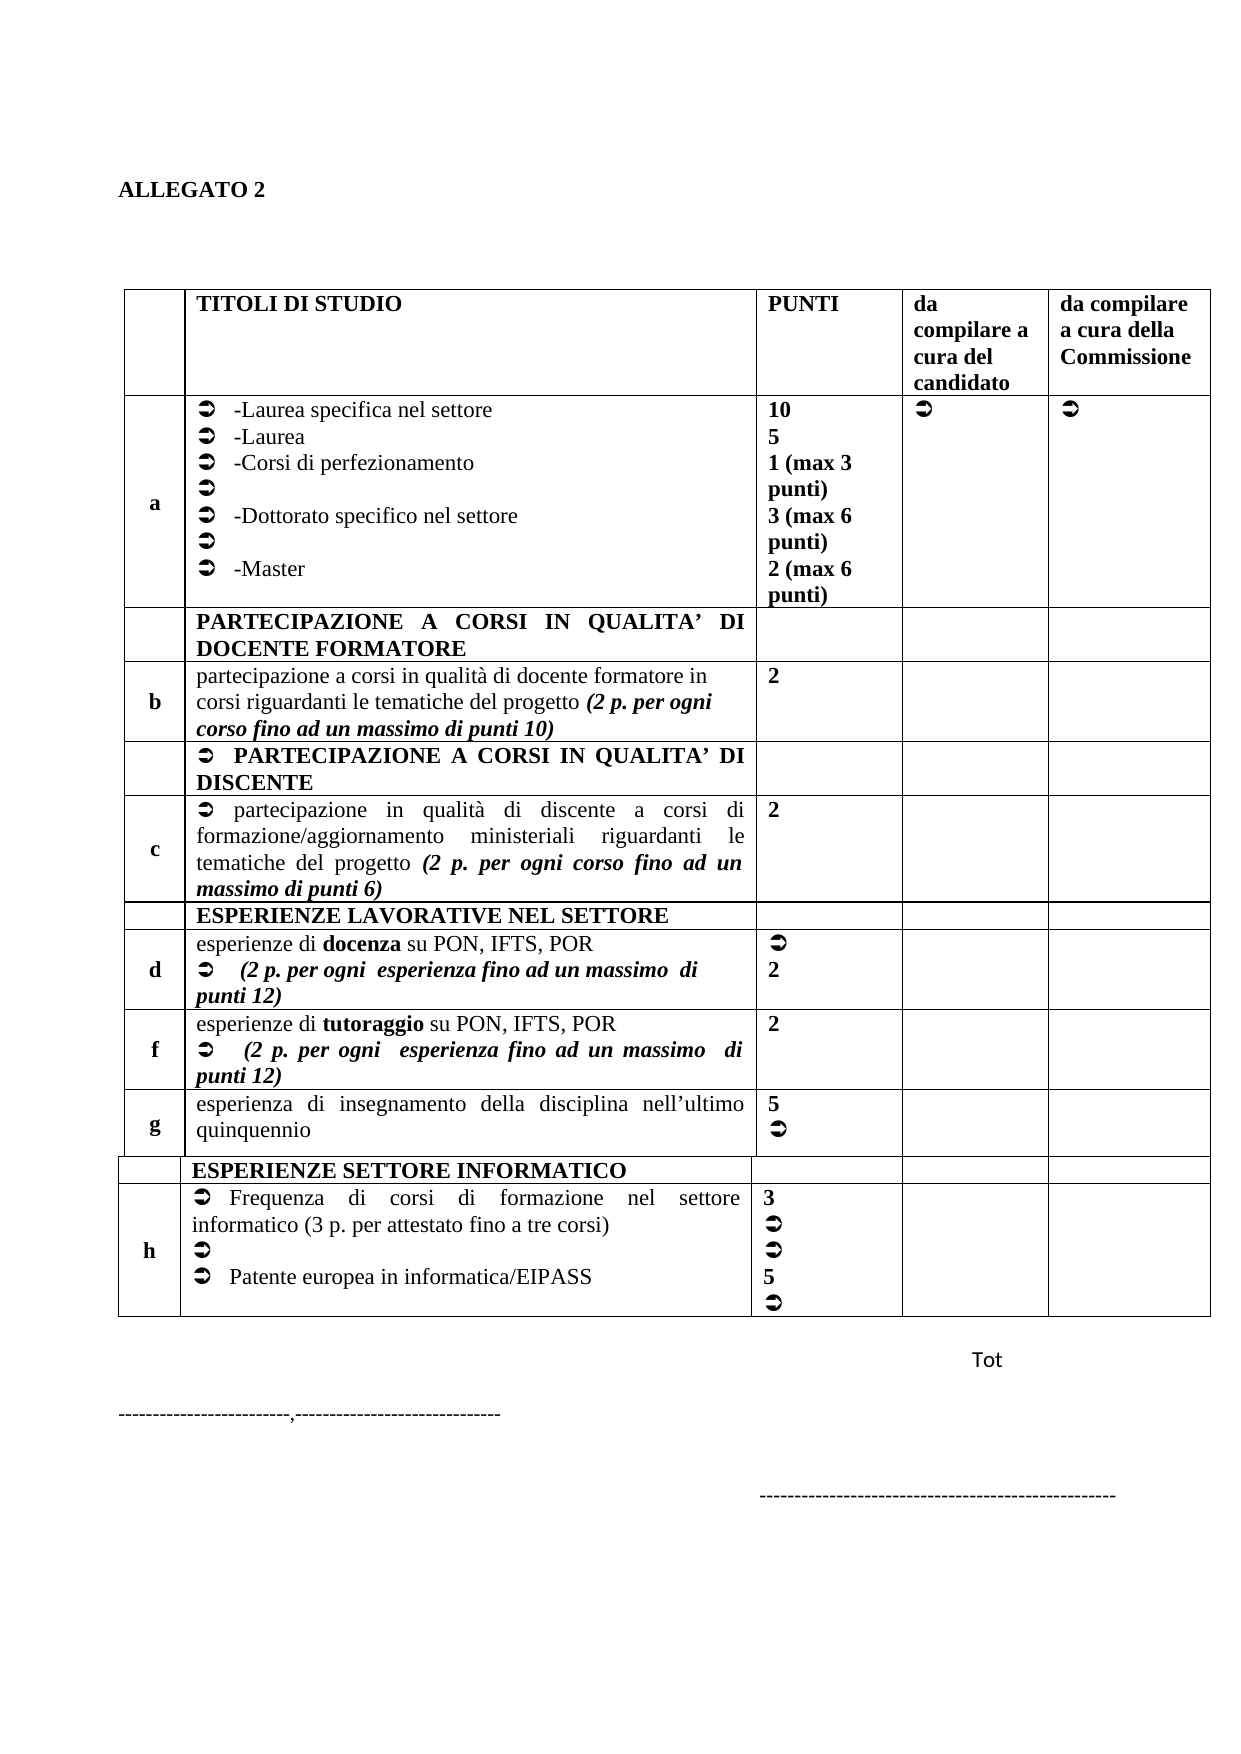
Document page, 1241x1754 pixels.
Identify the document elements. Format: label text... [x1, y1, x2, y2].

table_cell [903, 662, 1048, 741]
table_header TITOLI DI STUDIO [186, 290, 756, 395]
table_header PUNTI [757, 290, 902, 395]
table_header [125, 290, 184, 395]
table_cell [1049, 1157, 1210, 1183]
table_cell a [125, 396, 184, 607]
table_cell [119, 1157, 180, 1183]
table_cell [903, 396, 1048, 607]
table_cell [1049, 1184, 1210, 1316]
text Tot [118, 1345, 1122, 1373]
table_cell [1049, 396, 1210, 607]
table_cell esperienze di tutoraggio su PON, IFTS, POR (2 p. per ogni esperienza fino ad un massimo di punti 12) [186, 1010, 756, 1089]
table_cell [757, 608, 902, 661]
table_cell [1049, 903, 1210, 929]
table_cell PARTECIPAZIONE A CORSI IN QUALITA’ DI DOCENTE FORMATORE [186, 608, 756, 661]
table_cell [1049, 1090, 1210, 1156]
text -------------------------,------------------------------ [118, 1401, 1122, 1425]
table_cell [903, 742, 1048, 795]
table_cell 2 [757, 796, 902, 901]
table_cell esperienza di insegnamento della disciplina nell’ultimo quinquennio [186, 1090, 756, 1156]
table_cell [125, 608, 184, 661]
table_cell d [125, 930, 184, 1009]
table_cell 2 [757, 662, 902, 741]
table_cell [118, 741, 124, 795]
table_cell [1049, 608, 1210, 661]
table_cell b [125, 662, 184, 741]
table_cell [1049, 930, 1210, 1009]
table_cell [118, 1009, 124, 1089]
table_cell [903, 903, 1048, 929]
table_cell f [125, 1010, 184, 1089]
table_cell [903, 930, 1048, 1009]
table_cell 5 [757, 1090, 902, 1156]
table_cell [903, 796, 1048, 901]
table_cell [118, 901, 124, 929]
table_cell h [119, 1184, 180, 1316]
table_cell [118, 607, 124, 661]
table_cell [1049, 796, 1210, 901]
table_cell [757, 903, 902, 929]
table_cell 3 5 [752, 1184, 902, 1316]
table_cell 2 [757, 1010, 902, 1089]
table_cell [118, 929, 124, 1009]
text ALLEGATO 2 [118, 176, 1122, 203]
table_cell ESPERIENZE SETTORE INFORMATICO [181, 1157, 751, 1183]
text --------------------------------------------------- [118, 1481, 1122, 1509]
table_cell PARTECIPAZIONE A CORSI IN QUALITA’ DI DISCENTE [186, 742, 756, 795]
table_cell [125, 903, 184, 929]
table_cell [903, 608, 1048, 661]
table_cell [903, 1090, 1048, 1156]
table_cell [903, 1010, 1048, 1089]
table_cell [118, 1089, 124, 1156]
table_cell partecipazione in qualità di discente a corsi di formazione/aggiornamento ministeriali riguardanti le tematiche del progetto (2 p. per ogni corso fino ad un massimo di punti 6) [186, 796, 756, 901]
table_cell c [125, 796, 184, 901]
table_header da compilare a cura della Commissione [1049, 290, 1210, 395]
table_cell Frequenza di corsi di formazione nel settore informatico (3 p. per attestato fino a tre corsi) Patente europea in informatica/EIPASS [181, 1184, 751, 1316]
table_cell esperienze di docenza su PON, IFTS, POR (2 p. per ogni esperienza fino ad un massimo di punti 12) [186, 930, 756, 1009]
table_header da compilare a cura del candidato [903, 290, 1048, 395]
table_cell [903, 1157, 1048, 1183]
table_cell [118, 795, 124, 901]
table_cell [1049, 662, 1210, 741]
table_cell partecipazione a corsi in qualità di docente formatore in corsi riguardanti le tematiche del progetto (2 p. per ogni corso fino ad un massimo di punti 10) [186, 662, 756, 741]
table_cell [118, 661, 124, 741]
table_header [118, 289, 124, 395]
table_cell -Laurea specifica nel settore -Laurea -Corsi di perfezionamento -Dottorato specifico nel settore -Master [186, 396, 756, 607]
table_cell ESPERIENZE LAVORATIVE NEL SETTORE [186, 903, 756, 929]
table_cell g [125, 1090, 184, 1156]
table_cell [903, 1184, 1048, 1316]
table_cell 10 5 1 (max 3 punti) 3 (max 6 punti) 2 (max 6 punti) [757, 396, 902, 607]
table_cell [757, 742, 902, 795]
table_cell [1049, 742, 1210, 795]
table_cell [118, 395, 124, 607]
table_cell [125, 742, 184, 795]
table_cell [1049, 1010, 1210, 1089]
table_cell [752, 1157, 902, 1183]
table_cell 2 [757, 930, 902, 1009]
